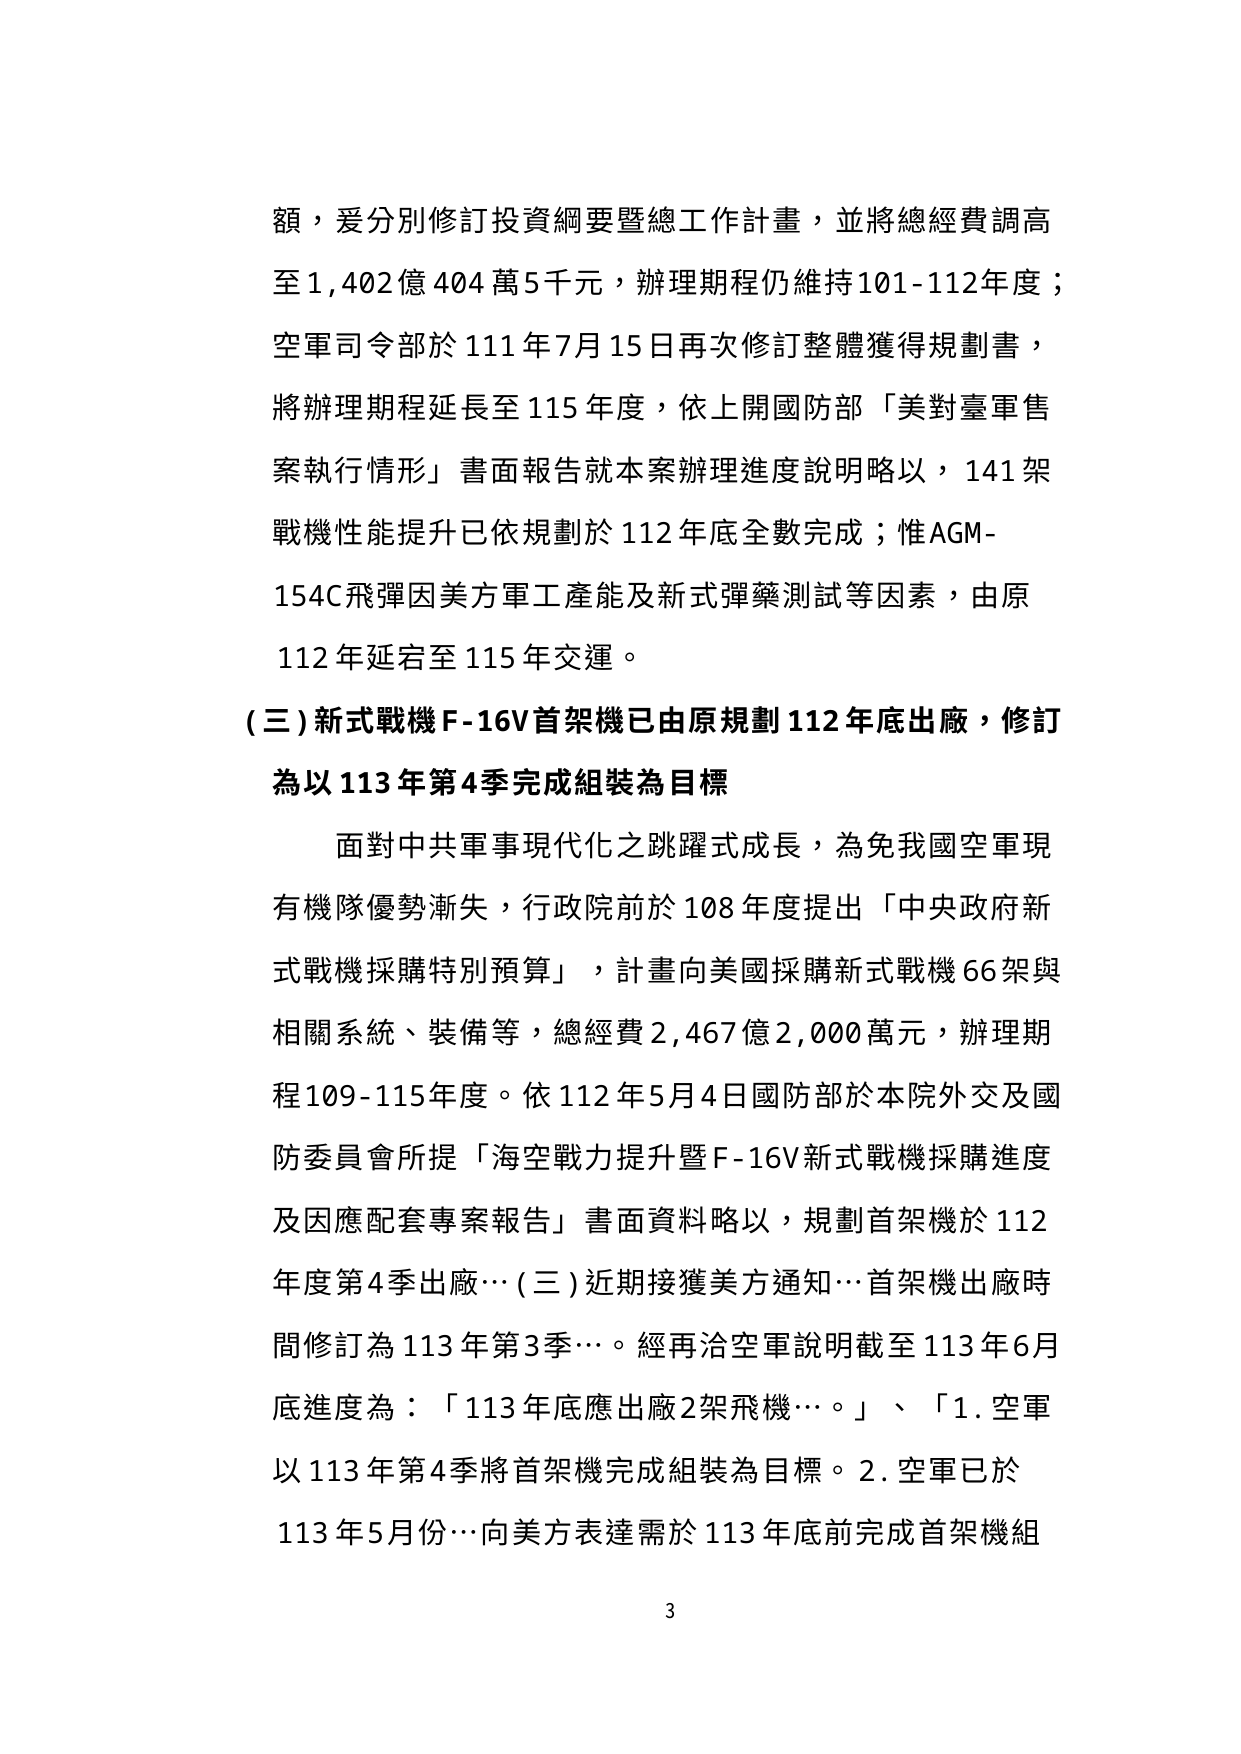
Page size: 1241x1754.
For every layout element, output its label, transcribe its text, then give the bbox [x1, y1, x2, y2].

text 空軍司令部於100年提出「F-16A/B型戰機性能提升」案，將執行142架次戰機之航電、機體結構與次系統、武器、彈藥、飛操軟體及模訓等6大系統性能提升作業，辦理期程101-112年度，總經費1,100億元；嗣因105年度增購「DFRM電戰莢艙」等8項武器設備及108年度再採購「自動防撞系統」裝備與調增「聯合距外武器」預算金額，爰分別修訂投資綱要暨總工作計畫，並將總經費調高至1,402億404萬5千元，辦理期程仍維持101-112年度；空軍司令部於111年7月15日再次修訂整體獲得規劃書，將辦理期程延長至115年度，依上開國防部「美對臺軍售案執行情形」書面報告就本案辦理進度說明略以，141架戰機性能提升已依規劃於112年底全數完成；惟AGM-154C飛彈因美方軍工產能及新式彈藥測試等因素，由原112年延宕至115年交運。 [266, 177, 1063, 677]
text 面對中共軍事現代化之跳躍式成長，為免我國空軍現有機隊優勢漸失，行政院前於108年度提出「中央政府新式戰機採購特別預算」，計畫向美國採購新式戰機66架與相關系統、裝備等，總經費2,467億2,000萬元，辦理期程109-115年度。依112年5月4日國防部於本院外交及國防委員會所提「海空戰力提升暨F-16V新式戰機採購進度及因應配套專案報告」書面資料略以，規劃首架機於112年度第4季出廠…(三)近期接獲美方通知…首架機出廠時間修訂為113年第3季…。經再洽空軍說明截至113年6月底進度為：「113年底應出廠2架飛機…。」、「1.空軍以113年第4季將首架機完成組裝為目標。2.空軍已於113年5月份…向美方表達需於113年底前完成首架機組 [266, 802, 1063, 1552]
text (三)新式戰機F-16V首架機已由原規劃112年底出廠，修訂為以113年第4季完成組裝為目標 [236, 677, 1063, 802]
